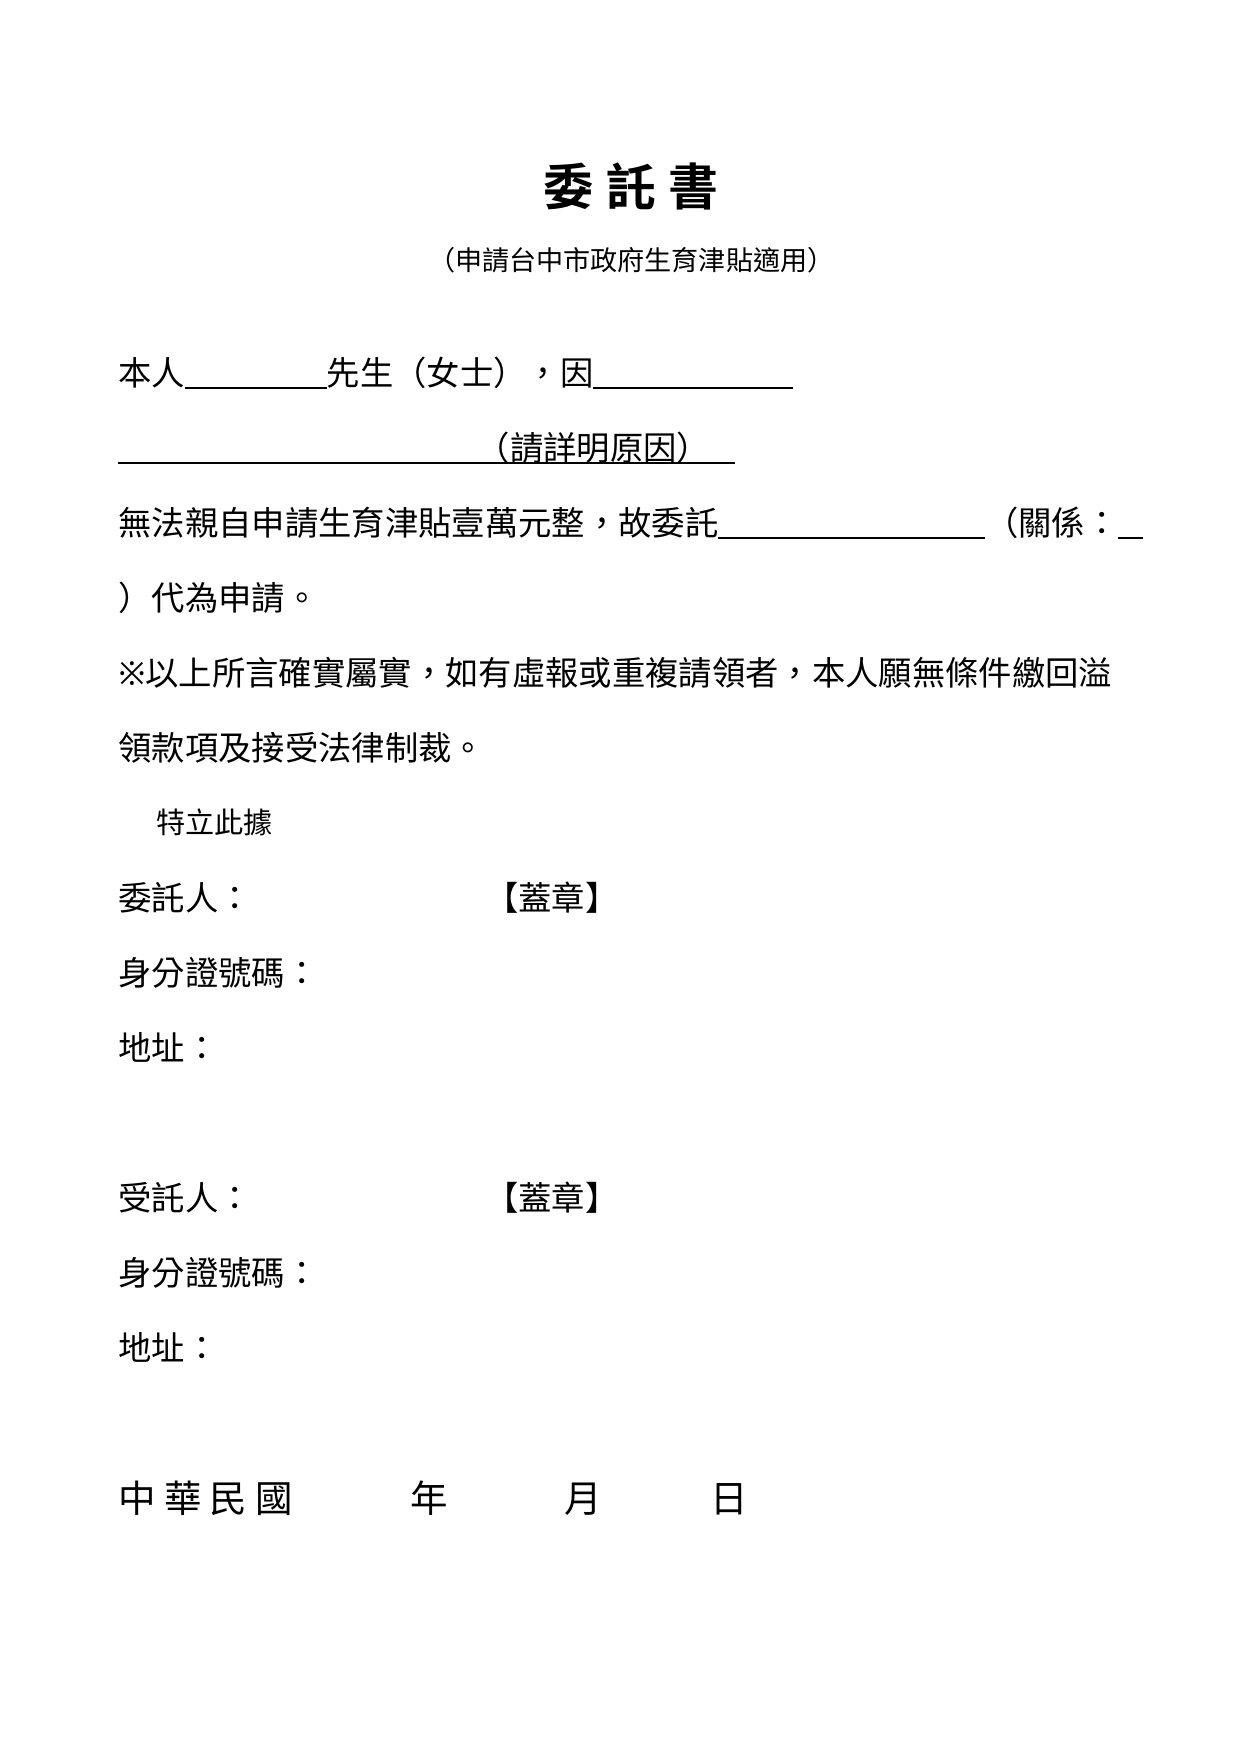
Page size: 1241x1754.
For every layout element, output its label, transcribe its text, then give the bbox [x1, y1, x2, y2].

text 委 託 書 [118, 146, 1144, 221]
text （請詳明原因） [118, 408, 1144, 483]
text 身分證號碼： [118, 933, 1144, 1008]
text 受託人： 【蓋章】 [118, 1158, 1144, 1233]
text 特立此據 [118, 783, 1144, 858]
text 地址： [118, 1308, 1144, 1383]
text （申請台中市政府生育津貼適用） [118, 221, 1144, 296]
text 地址： [118, 1008, 1144, 1083]
text 無法親自申請生育津貼壹萬元整，故委託 （關係： ）代為申請。 [118, 483, 1144, 633]
text 身分證號碼： [118, 1233, 1144, 1308]
text 中 華 民 國 年 月 日 [118, 1458, 1144, 1533]
text 委託人： 【蓋章】 [118, 858, 1144, 933]
text ※以上所言確實屬實，如有虛報或重複請領者，本人願無條件繳回溢領款項及接受法律制裁。 [118, 633, 1144, 783]
text 本人 先生（女士），因 [118, 333, 1144, 408]
